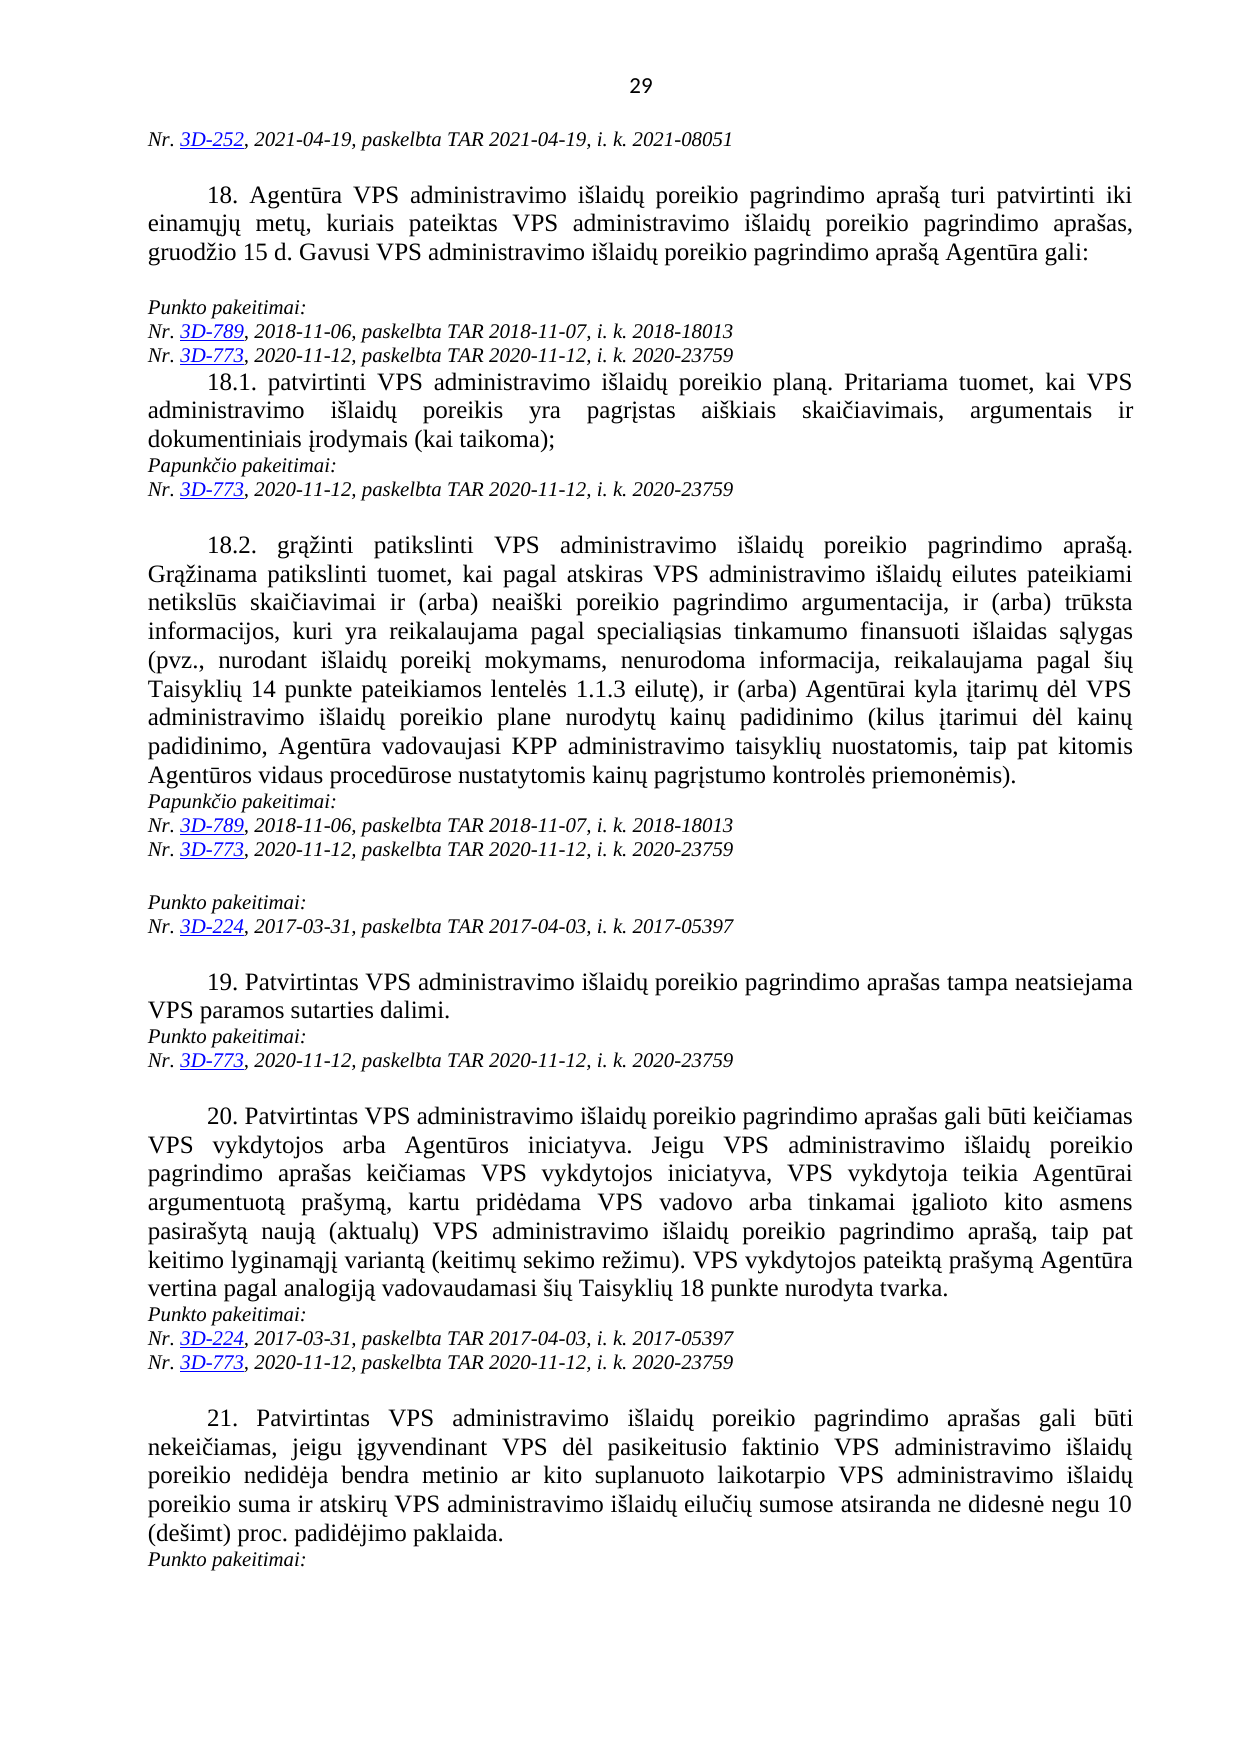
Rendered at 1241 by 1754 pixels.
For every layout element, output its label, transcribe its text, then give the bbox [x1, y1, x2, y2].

text Nr. 3D-773, 2020-11-12, paskelbta TAR 2020-11-12, i. k. 2020-23759 [148, 837, 1134, 861]
text Nr. 3D-224, 2017-03-31, paskelbta TAR 2017-04-03, i. k. 2017-05397 [148, 914, 1134, 938]
text Nr. 3D-773, 2020-11-12, paskelbta TAR 2020-11-12, i. k. 2020-23759 [148, 477, 1134, 501]
text 20. Patvirtintas VPS administravimo išlaidų poreikio pagrindimo aprašas gali būti keičiamas VPS vykdytojos arba Agentūros iniciatyva. Jeigu VPS administravimo išlaidų poreikio pagrindimo aprašas keičiamas VPS vykdytojos iniciatyva, VPS vykdytoja teikia Agentūrai argumentuotą prašymą, kartu pridėdama VPS vadovo arba tinkamai įgalioto kito asmens pasirašytą naują (aktualų) VPS administravimo išlaidų poreikio pagrindimo aprašą, taip pat keitimo lyginamąjį variantą (keitimų sekimo režimu). VPS vykdytojos pateiktą prašymą Agentūra vertina pagal analogiją vadovaudamasi šių Taisyklių 18 punkte nurodyta tvarka. [148, 1101, 1134, 1302]
text 21. Patvirtintas VPS administravimo išlaidų poreikio pagrindimo aprašas gali būti nekeičiamas, jeigu įgyvendinant VPS dėl pasikeitusio faktinio VPS administravimo išlaidų poreikio nedidėja bendra metinio ar kito suplanuoto laikotarpio VPS administravimo išlaidų poreikio suma ir atskirų VPS administravimo išlaidų eilučių sumose atsiranda ne didesnė negu 10 (dešimt) proc. padidėjimo paklaida. [148, 1403, 1134, 1547]
text 18.2. grąžinti patikslinti VPS administravimo išlaidų poreikio pagrindimo aprašą. Grąžinama patikslinti tuomet, kai pagal atskiras VPS administravimo išlaidų eilutes pateikiami netikslūs skaičiavimai ir (arba) neaiški poreikio pagrindimo argumentacija, ir (arba) trūksta informacijos, kuri yra reikalaujama pagal specialiąsias tinkamumo finansuoti išlaidas sąlygas (pvz., nurodant išlaidų poreikį mokymams, nenurodoma informacija, reikalaujama pagal šių Taisyklių 14 punkte pateikiamos lentelės 1.1.3 eilutę), ir (arba) Agentūrai kyla įtarimų dėl VPS administravimo išlaidų poreikio plane nurodytų kainų padidinimo (kilus įtarimui dėl kainų padidinimo, Agentūra vadovaujasi KPP administravimo taisyklių nuostatomis, taip pat kitomis Agentūros vidaus procedūrose nustatytomis kainų pagrįstumo kontrolės priemonėmis). [148, 530, 1134, 789]
text 18. Agentūra VPS administravimo išlaidų poreikio pagrindimo aprašą turi patvirtinti iki einamųjų metų, kuriais pateiktas VPS administravimo išlaidų poreikio pagrindimo aprašas, gruodžio 15 d. Gavusi VPS administravimo išlaidų poreikio pagrindimo aprašą Agentūra gali: [148, 180, 1134, 266]
text Punkto pakeitimai: [148, 890, 1134, 914]
text 19. Patvirtintas VPS administravimo išlaidų poreikio pagrindimo aprašas tampa neatsiejama VPS paramos sutarties dalimi. [148, 967, 1134, 1024]
text 18.1. patvirtinti VPS administravimo išlaidų poreikio planą. Pritariama tuomet, kai VPS administravimo išlaidų poreikis yra pagrįstas aiškiais skaičiavimais, argumentais ir dokumentiniais įrodymais (kai taikoma); [148, 367, 1134, 453]
text Nr. 3D-789, 2018-11-06, paskelbta TAR 2018-11-07, i. k. 2018-18013 [148, 813, 1134, 837]
text Nr. 3D-773, 2020-11-12, paskelbta TAR 2020-11-12, i. k. 2020-23759 [148, 343, 1134, 367]
text Punkto pakeitimai: [148, 1302, 1134, 1326]
text Papunkčio pakeitimai: [148, 789, 1134, 813]
text Punkto pakeitimai: [148, 295, 1134, 319]
text Nr. 3D-252, 2021-04-19, paskelbta TAR 2021-04-19, i. k. 2021-08051 [148, 127, 1134, 151]
text Nr. 3D-773, 2020-11-12, paskelbta TAR 2020-11-12, i. k. 2020-23759 [148, 1350, 1134, 1374]
text Nr. 3D-773, 2020-11-12, paskelbta TAR 2020-11-12, i. k. 2020-23759 [148, 1048, 1134, 1072]
text Punkto pakeitimai: [148, 1024, 1134, 1048]
text Nr. 3D-789, 2018-11-06, paskelbta TAR 2018-11-07, i. k. 2018-18013 [148, 319, 1134, 343]
text Nr. 3D-224, 2017-03-31, paskelbta TAR 2017-04-03, i. k. 2017-05397 [148, 1326, 1134, 1350]
text Punkto pakeitimai: [148, 1547, 1134, 1571]
text Papunkčio pakeitimai: [148, 453, 1134, 477]
